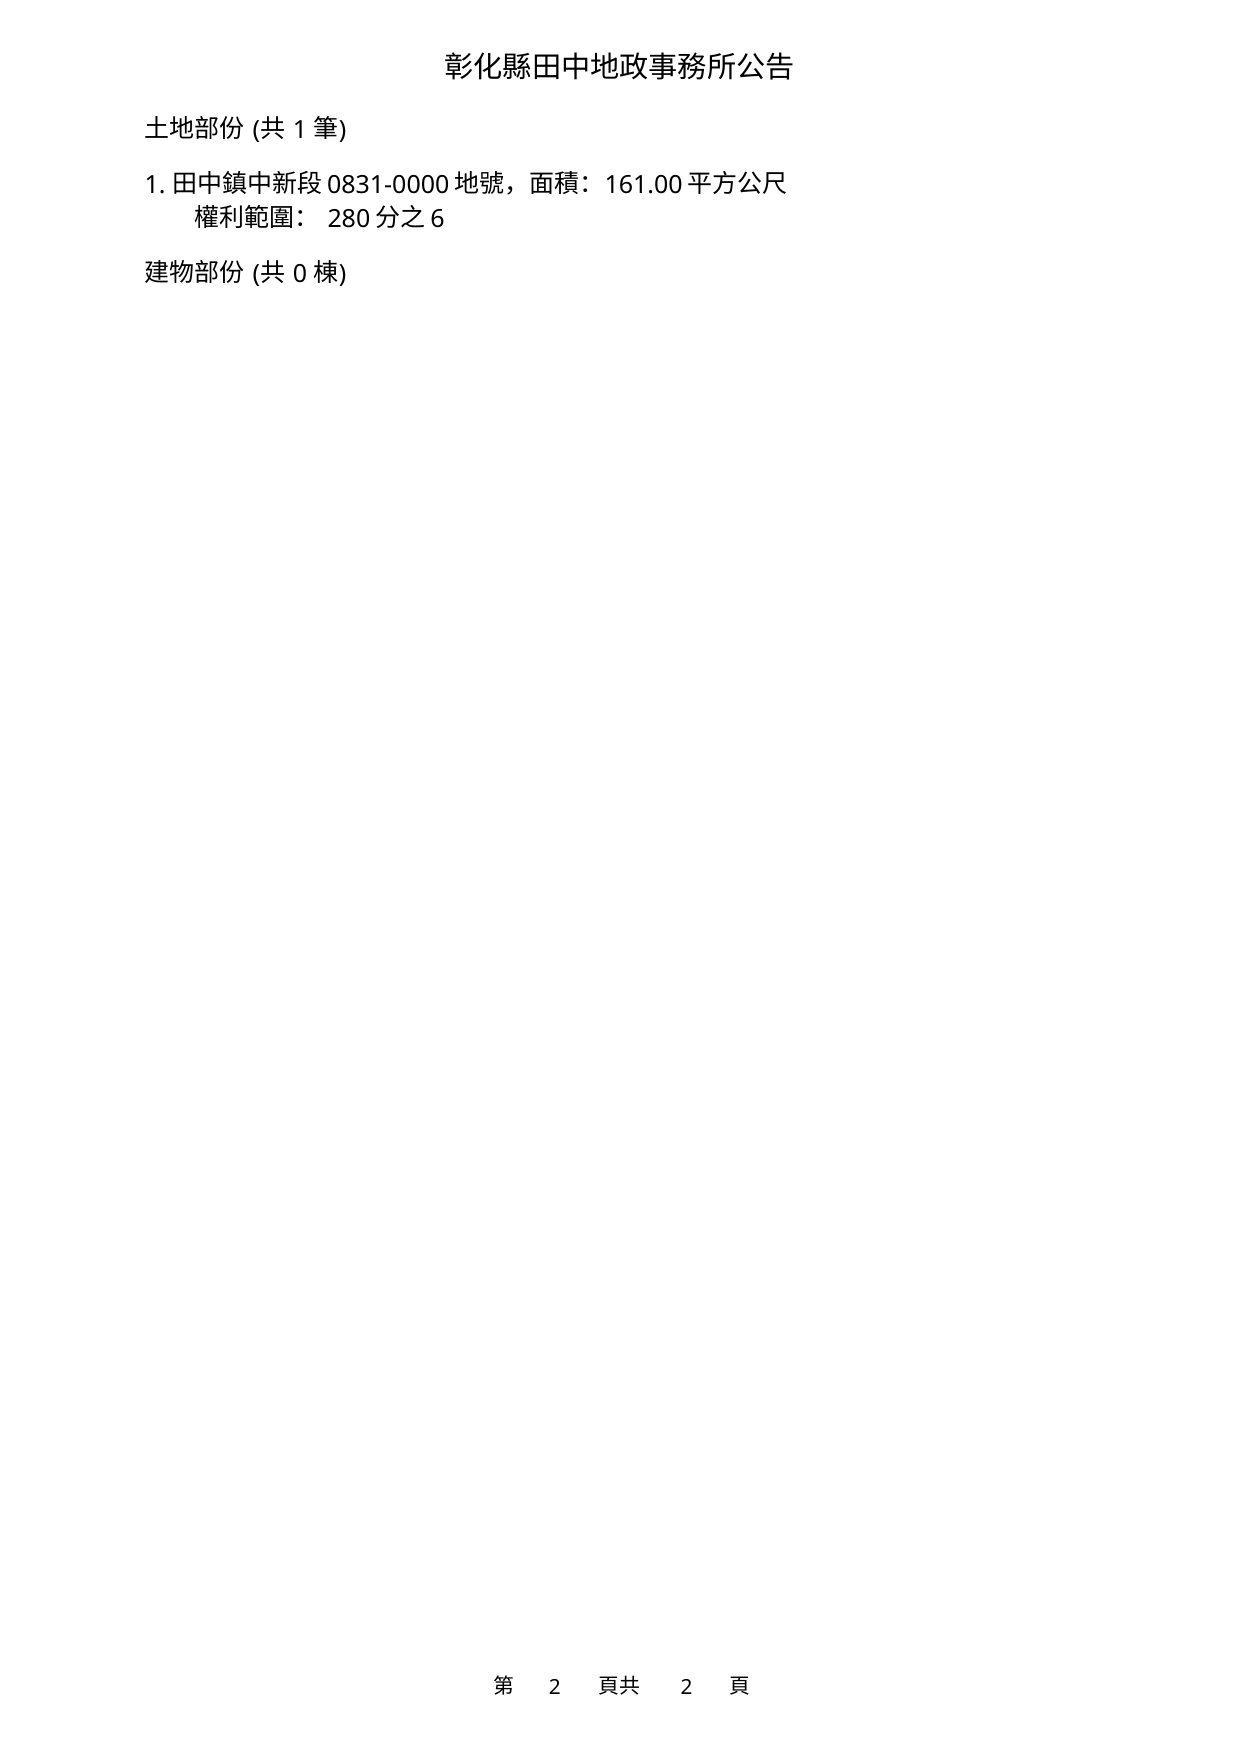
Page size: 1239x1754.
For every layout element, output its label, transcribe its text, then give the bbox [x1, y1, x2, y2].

table_header [653, 0, 719, 41]
table_cell [483, 310, 523, 1666]
table_cell [760, 1666, 1177, 1707]
table_cell [585, 310, 653, 1666]
table_cell [1177, 41, 1239, 94]
table_cell [0, 95, 62, 166]
table_cell [62, 1666, 483, 1707]
table_cell 土地部份 (共 1 筆) [62, 95, 1177, 166]
table_cell [524, 310, 585, 1666]
table_header [585, 0, 653, 41]
table_cell 2 [524, 1666, 585, 1707]
table_header [720, 0, 760, 41]
table_cell 2 [653, 1666, 719, 1707]
table_cell [0, 239, 62, 310]
table_cell 第 [483, 1666, 523, 1707]
table_cell [1177, 1666, 1239, 1707]
table_cell 建物部份 (共 0 棟) [62, 239, 1177, 310]
table_header [0, 0, 62, 41]
table_cell [1177, 166, 1239, 238]
table_cell [720, 310, 760, 1666]
table_cell [0, 41, 62, 94]
table_cell [0, 1666, 62, 1707]
table_cell [1177, 310, 1239, 1666]
table_cell 頁共 [585, 1666, 653, 1707]
table_header [760, 0, 1177, 41]
table_cell [0, 310, 62, 1666]
table_header [1177, 0, 1239, 41]
table_header [524, 0, 585, 41]
table_header [483, 0, 523, 41]
table_cell [760, 310, 1177, 1666]
table_cell 頁 [720, 1666, 760, 1707]
table_cell [653, 310, 719, 1666]
table_cell [62, 310, 483, 1666]
table_cell 彰化縣田中地政事務所公告 [62, 41, 1177, 94]
table_cell [1177, 95, 1239, 166]
table_cell [0, 166, 62, 238]
table_cell [1177, 239, 1239, 310]
table_cell 1. 田中鎮中新段0831-0000地號，面積：161.00平方公尺 權利範圍： 280分之6 [62, 166, 1177, 238]
table_header [62, 0, 483, 41]
